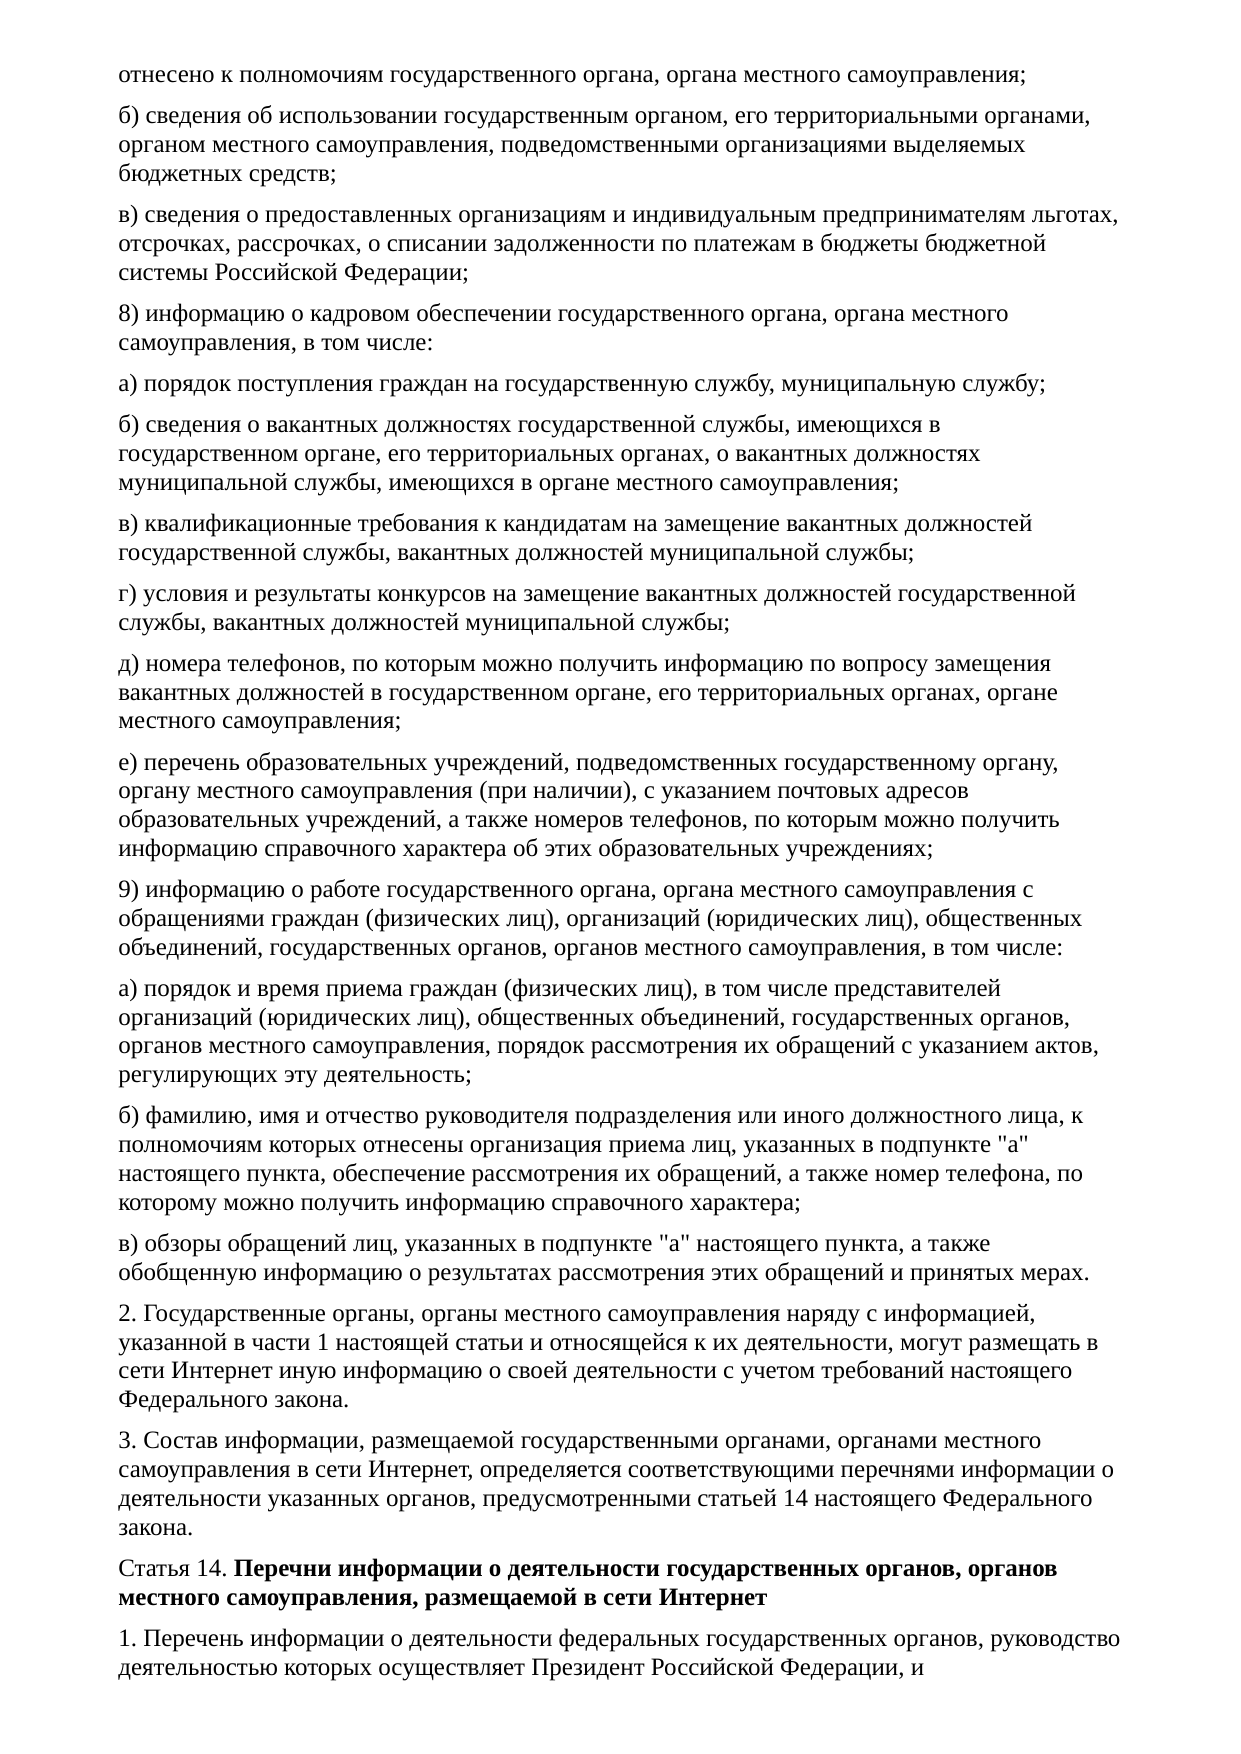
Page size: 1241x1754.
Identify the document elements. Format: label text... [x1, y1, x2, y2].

text 3. Состав информации, размещаемой государственными органами, органами местного самоуправления в сети Интернет, определяется соответствующими перечнями информации о деятельности указанных органов, предусмотренными статьей 14 настоящего Федерального закона. [118, 1425, 1122, 1540]
text а) порядок и время приема граждан (физических лиц), в том числе представителей организаций (юридических лиц), общественных объединений, государственных органов, органов местного самоуправления, порядок рассмотрения их обращений с указанием актов, регулирующих эту деятельность; [118, 973, 1122, 1088]
text б) сведения о вакантных должностях государственной службы, имеющихся в государственном органе, его территориальных органах, о вакантных должностях муниципальной службы, имеющихся в органе местного самоуправления; [118, 409, 1122, 495]
text б) фамилию, имя и отчество руководителя подразделения или иного должностного лица, к полномочиям которых отнесены организация приема лиц, указанных в подпункте "а" настоящего пункта, обеспечение рассмотрения их обращений, а также номер телефона, по которому можно получить информацию справочного характера; [118, 1100, 1122, 1215]
text 2. Государственные органы, органы местного самоуправления наряду с информацией, указанной в части 1 настоящей статьи и относящейся к их деятельности, могут размещать в сети Интернет иную информацию о своей деятельности с учетом требований настоящего Федерального закона. [118, 1298, 1122, 1413]
text 9) информацию о работе государственного органа, органа местного самоуправления с обращениями граждан (физических лиц), организаций (юридических лиц), общественных объединений, государственных органов, органов местного самоуправления, в том числе: [118, 874, 1122, 960]
text е) перечень образовательных учреждений, подведомственных государственному органу, органу местного самоуправления (при наличии), с указанием почтовых адресов образовательных учреждений, а также номеров телефонов, по которым можно получить информацию справочного характера об этих образовательных учреждениях; [118, 747, 1122, 862]
text г) условия и результаты конкурсов на замещение вакантных должностей государственной службы, вакантных должностей муниципальной службы; [118, 578, 1122, 635]
text б) сведения об использовании государственным органом, его территориальными органами, органом местного самоуправления, подведомственными организациями выделяемых бюджетных средств; [118, 100, 1122, 187]
text 1. Перечень информации о деятельности федеральных государственных органов, руководство деятельностью которых осуществляет Президент Российской Федерации, и [118, 1623, 1122, 1680]
text а) порядок поступления граждан на государственную службу, муниципальную службу; [118, 368, 1122, 397]
text д) номера телефонов, по которым можно получить информацию по вопросу замещения вакантных должностей в государственном органе, его территориальных органах, органе местного самоуправления; [118, 648, 1122, 734]
text в) сведения о предоставленных организациям и индивидуальным предпринимателям льготах, отсрочках, рассрочках, о списании задолженности по платежам в бюджеты бюджетной системы Российской Федерации; [118, 199, 1122, 285]
text в) квалификационные требования к кандидатам на замещение вакантных должностей государственной службы, вакантных должностей муниципальной службы; [118, 508, 1122, 565]
text Статья 14. Перечни информации о деятельности государственных органов, органов местного самоуправления, размещаемой в сети Интернет [118, 1553, 1122, 1610]
text 8) информацию о кадровом обеспечении государственного органа, органа местного самоуправления, в том числе: [118, 298, 1122, 355]
text в) обзоры обращений лиц, указанных в подпункте "а" настоящего пункта, а также обобщенную информацию о результатах рассмотрения этих обращений и принятых мерах. [118, 1228, 1122, 1285]
text отнесено к полномочиям государственного органа, органа местного самоуправления; [118, 59, 1122, 88]
